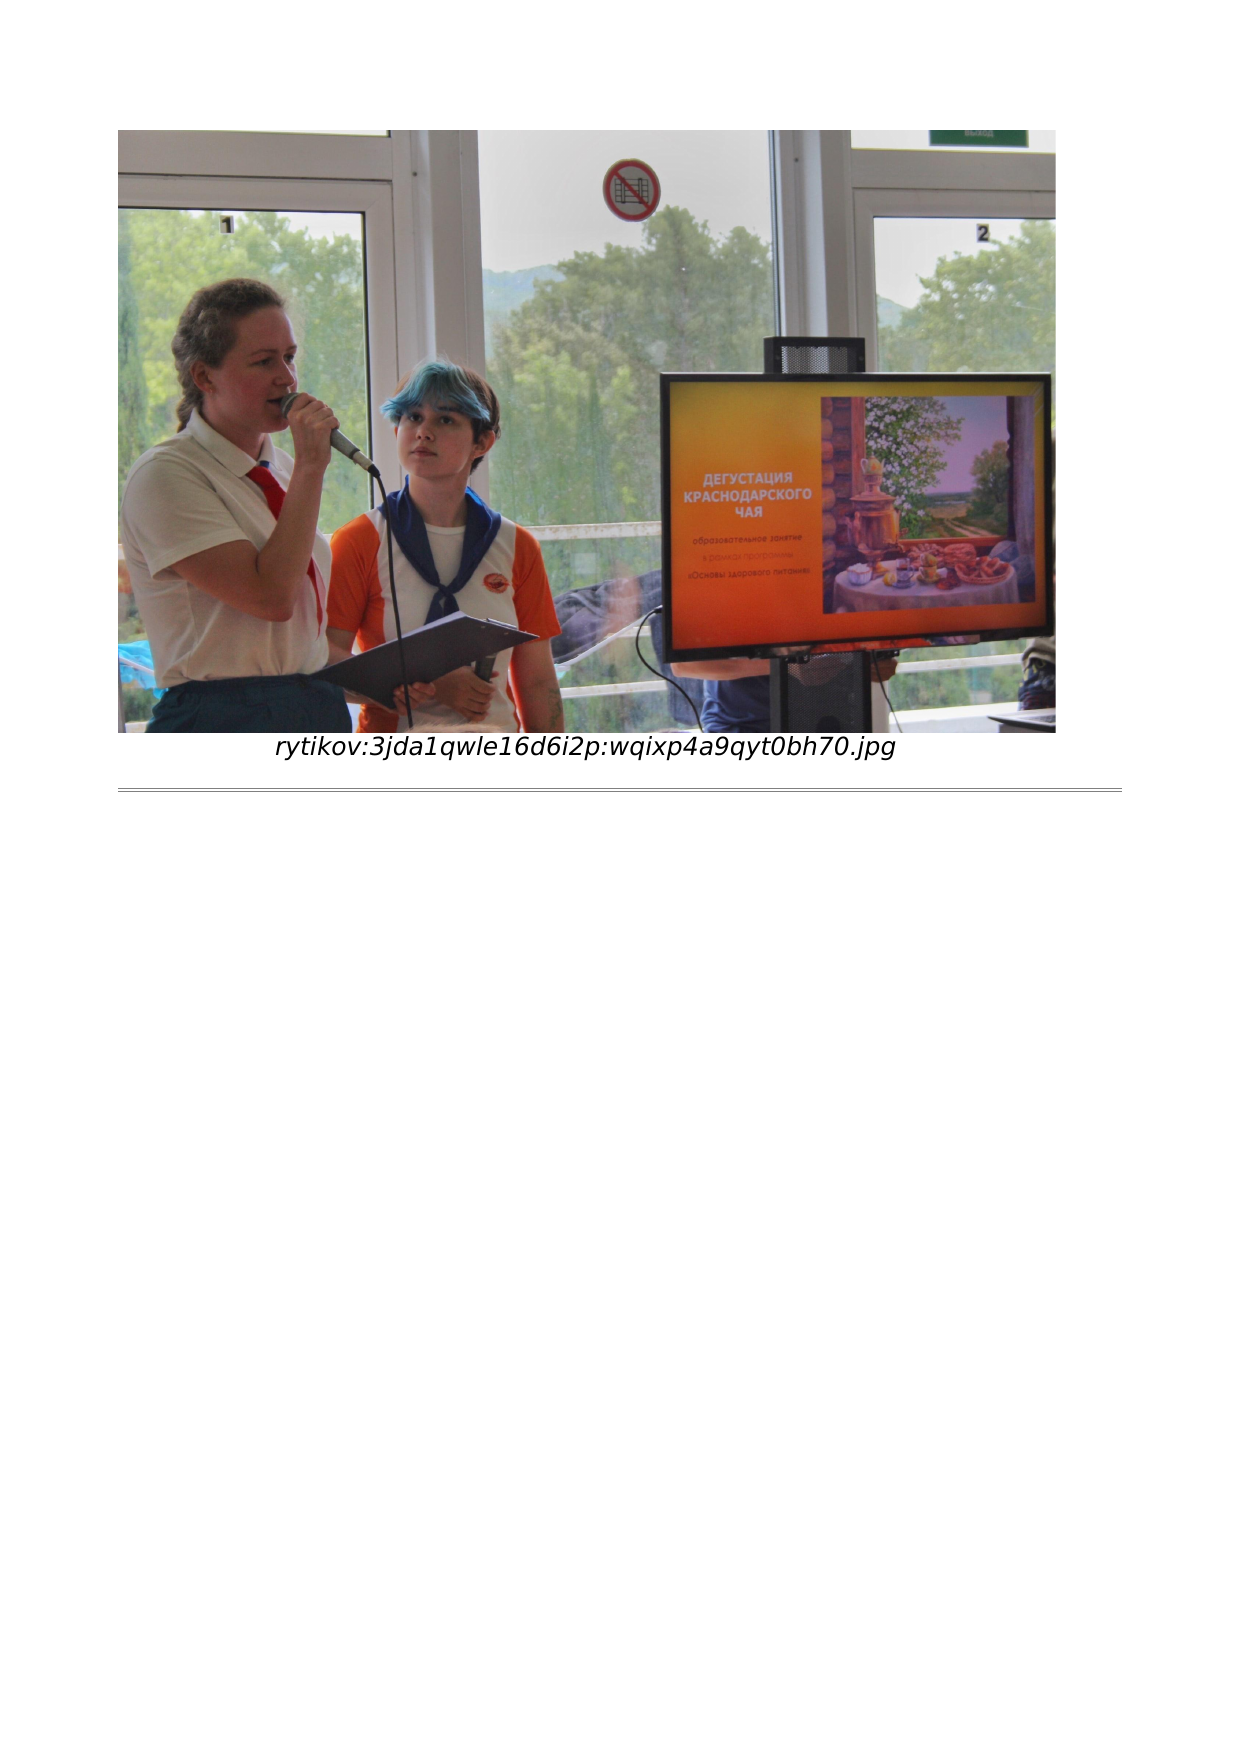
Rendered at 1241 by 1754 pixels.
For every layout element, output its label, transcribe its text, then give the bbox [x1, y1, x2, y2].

text rytikov:3jda1qwle16d6i2p:wqixp4a9qyt0bh70.jpg [118, 733, 1056, 761]
picture [118, 130, 1056, 733]
